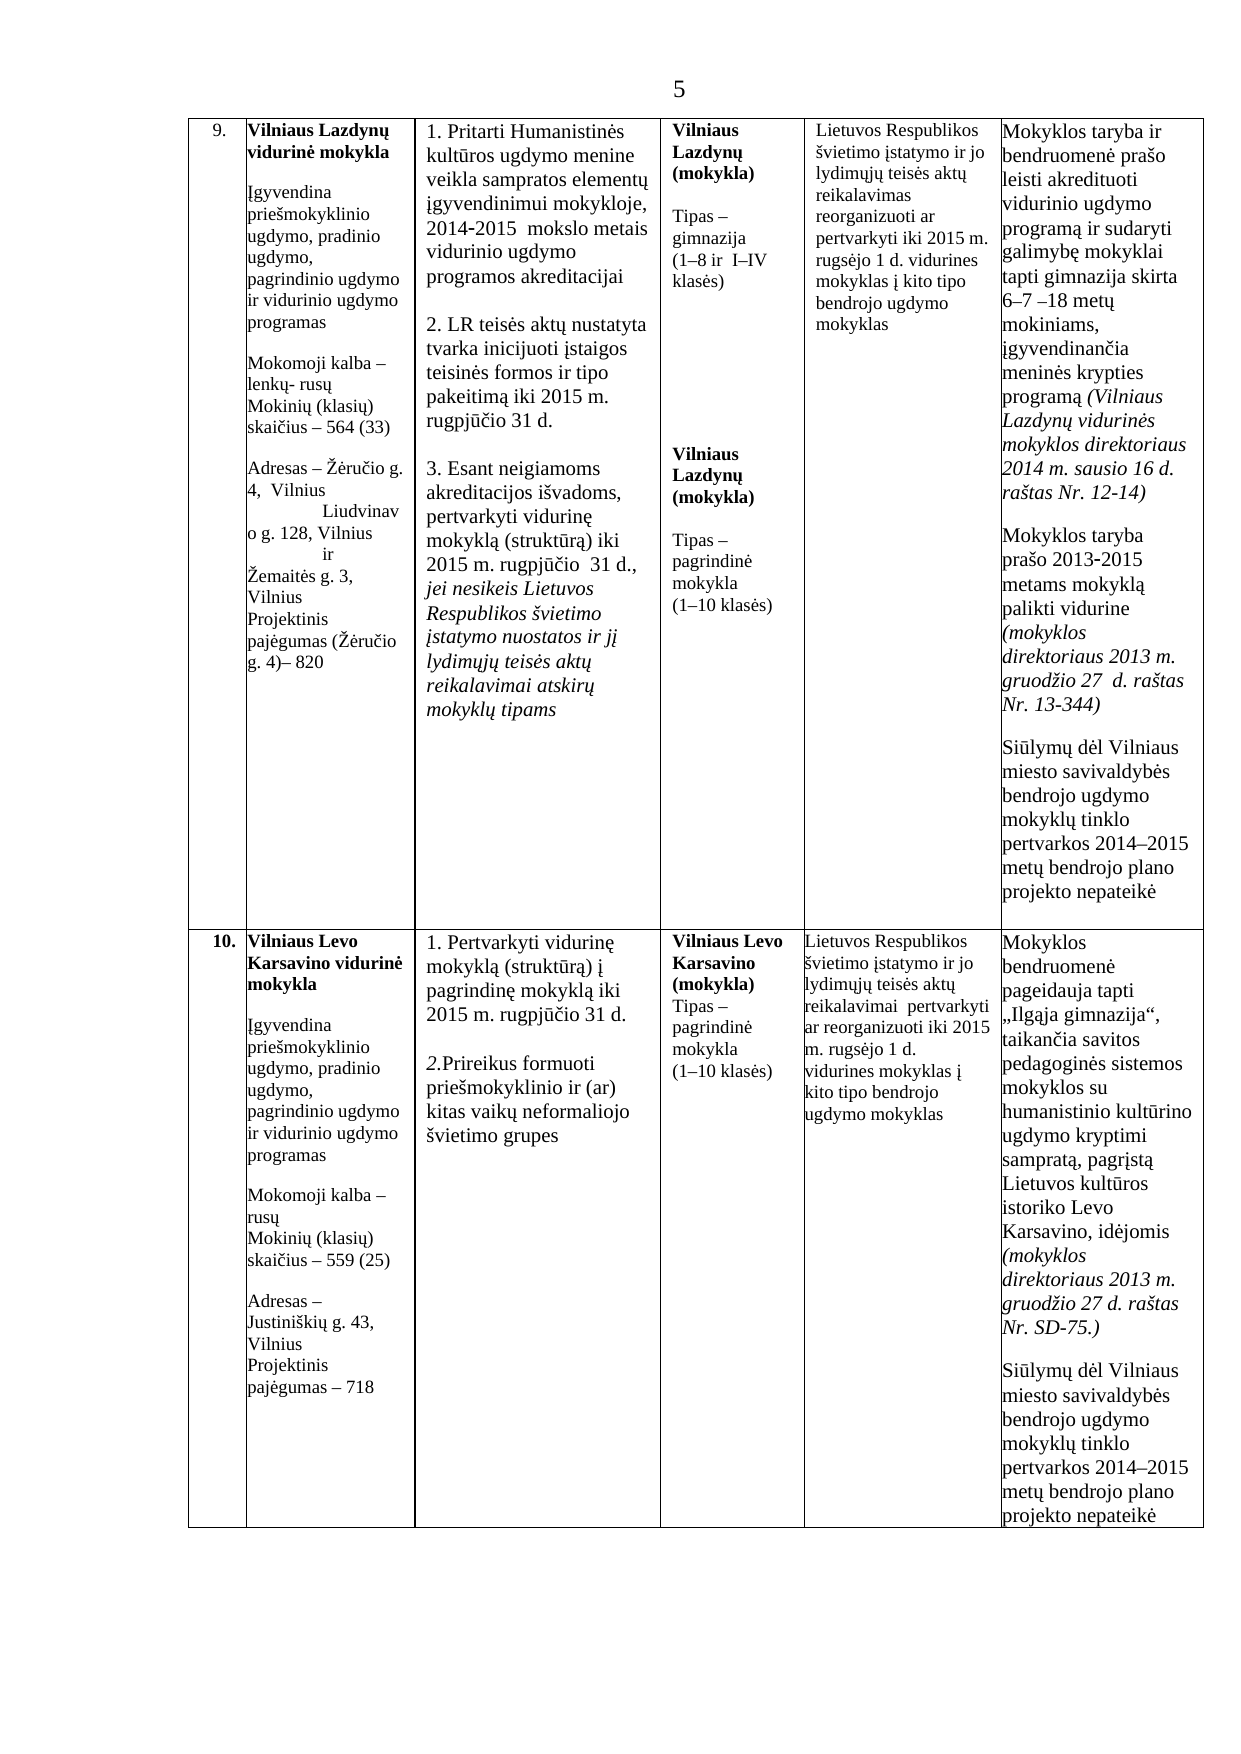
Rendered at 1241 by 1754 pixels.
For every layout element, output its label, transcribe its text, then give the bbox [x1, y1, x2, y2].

table_cell Mokyklos bendruomenė pageidauja tapti „Ilgąja gimnazija“, taikančia savitos pedagoginės sistemos mokyklos su humanistinio kultūrino ugdymo kryptimi sampratą, pagrįstą Lietuvos kultūros istoriko Levo Karsavino, idėjomis (mokyklos direktoriaus 2013 m. gruodžio 27 d. raštas Nr. SD-75.) Siūlymų dėl Vilniaus miesto savivaldybės bendrojo ugdymo mokyklų tinklo pertvarkos 2014–2015 metų bendrojo plano projekto nepateikė [1002, 930, 1203, 1527]
table_cell Vilniaus Levo Karsavino vidurinė mokykla Įgyvendina priešmokyklinio ugdymo, pradinio ugdymo, pagrindinio ugdymo ir vidurinio ugdymo programas Mokomoji kalba – rusų Mokinių (klasių) skaičius – 559 (25) Adresas – Justiniškių g. 43, Vilnius Projektinis pajėgumas – 718 [247, 930, 414, 1527]
table_cell Lietuvos Respublikos švietimo įstatymo ir jo lydimųjų teisės aktų reikalavimas reorganizuoti ar pertvarkyti iki 2015 m. rugsėjo 1 d. vidurines mokyklas į kito tipo bendrojo ugdymo mokyklas [805, 119, 1001, 929]
table_cell Vilniaus Lazdynų vidurinė mokykla Įgyvendina priešmokyklinio ugdymo, pradinio ugdymo, pagrindinio ugdymo ir vidurinio ugdymo programas Mokomoji kalba – lenkų- rusų Mokinių (klasių) skaičius – 564 (33) Adresas – Žėručio g. 4, Vilnius Liudvinavo g. 128, Vilnius ir Žemaitės g. 3, Vilnius Projektinis pajėgumas (Žėručio g. 4)– 820 [247, 119, 414, 929]
table_cell Vilniaus Levo Karsavino (mokykla) Tipas – pagrindinė mokykla (1–10 klasės) [661, 930, 804, 1527]
table_cell Lietuvos Respublikos švietimo įstatymo ir jo lydimųjų teisės aktų reikalavimai pertvarkyti ar reorganizuoti iki 2015 m. rugsėjo 1 d. vidurines mokyklas į kito tipo bendrojo ugdymo mokyklas [805, 930, 1001, 1527]
table_cell 1. Pertvarkyti vidurinę mokyklą (struktūrą) į pagrindinę mokyklą iki 2015 m. rugpjūčio 31 d. 2.Prireikus formuoti priešmokyklinio ir (ar) kitas vaikų neformaliojo švietimo grupes [416, 930, 660, 1527]
table_cell 10. [189, 930, 246, 1527]
table_cell Mokyklos taryba ir bendruomenė prašo leisti akredituoti vidurinio ugdymo programą ir sudaryti galimybę mokyklai tapti gimnazija skirta 6–7 –18 metų mokiniams, įgyvendinančia meninės krypties programą (Vilniaus Lazdynų vidurinės mokyklos direktoriaus 2014 m. sausio 16 d. raštas Nr. 12-14) Mokyklos taryba prašo 20132015 metams mokyklą palikti vidurine (mokyklos direktoriaus 2013 m. gruodžio 27 d. raštas Nr. 13-344) Siūlymų dėl Vilniaus miesto savivaldybės bendrojo ugdymo mokyklų tinklo pertvarkos 2014–2015 metų bendrojo plano projekto nepateikė [1002, 119, 1203, 929]
table_cell Vilniaus Lazdynų (mokykla) Tipas – gimnazija (1–8 ir I–IV klasės) Vilniaus Lazdynų (mokykla) Tipas – pagrindinė mokykla (1–10 klasės) [661, 119, 804, 929]
table_cell 1. Pritarti Humanistinės kultūros ugdymo menine veikla sampratos elementų įgyvendinimui mokykloje, 20142015 mokslo metais vidurinio ugdymo programos akreditacijai 2. LR teisės aktų nustatyta tvarka inicijuoti įstaigos teisinės formos ir tipo pakeitimą iki 2015 m. rugpjūčio 31 d. 3. Esant neigiamoms akreditacijos išvadoms, pertvarkyti vidurinę mokyklą (struktūrą) iki 2015 m. rugpjūčio 31 d., jei nesikeis Lietuvos Respublikos švietimo įstatymo nuostatos ir jį lydimųjų teisės aktų reikalavimai atskirų mokyklų tipams [416, 119, 660, 929]
table_cell 9. [189, 119, 246, 929]
